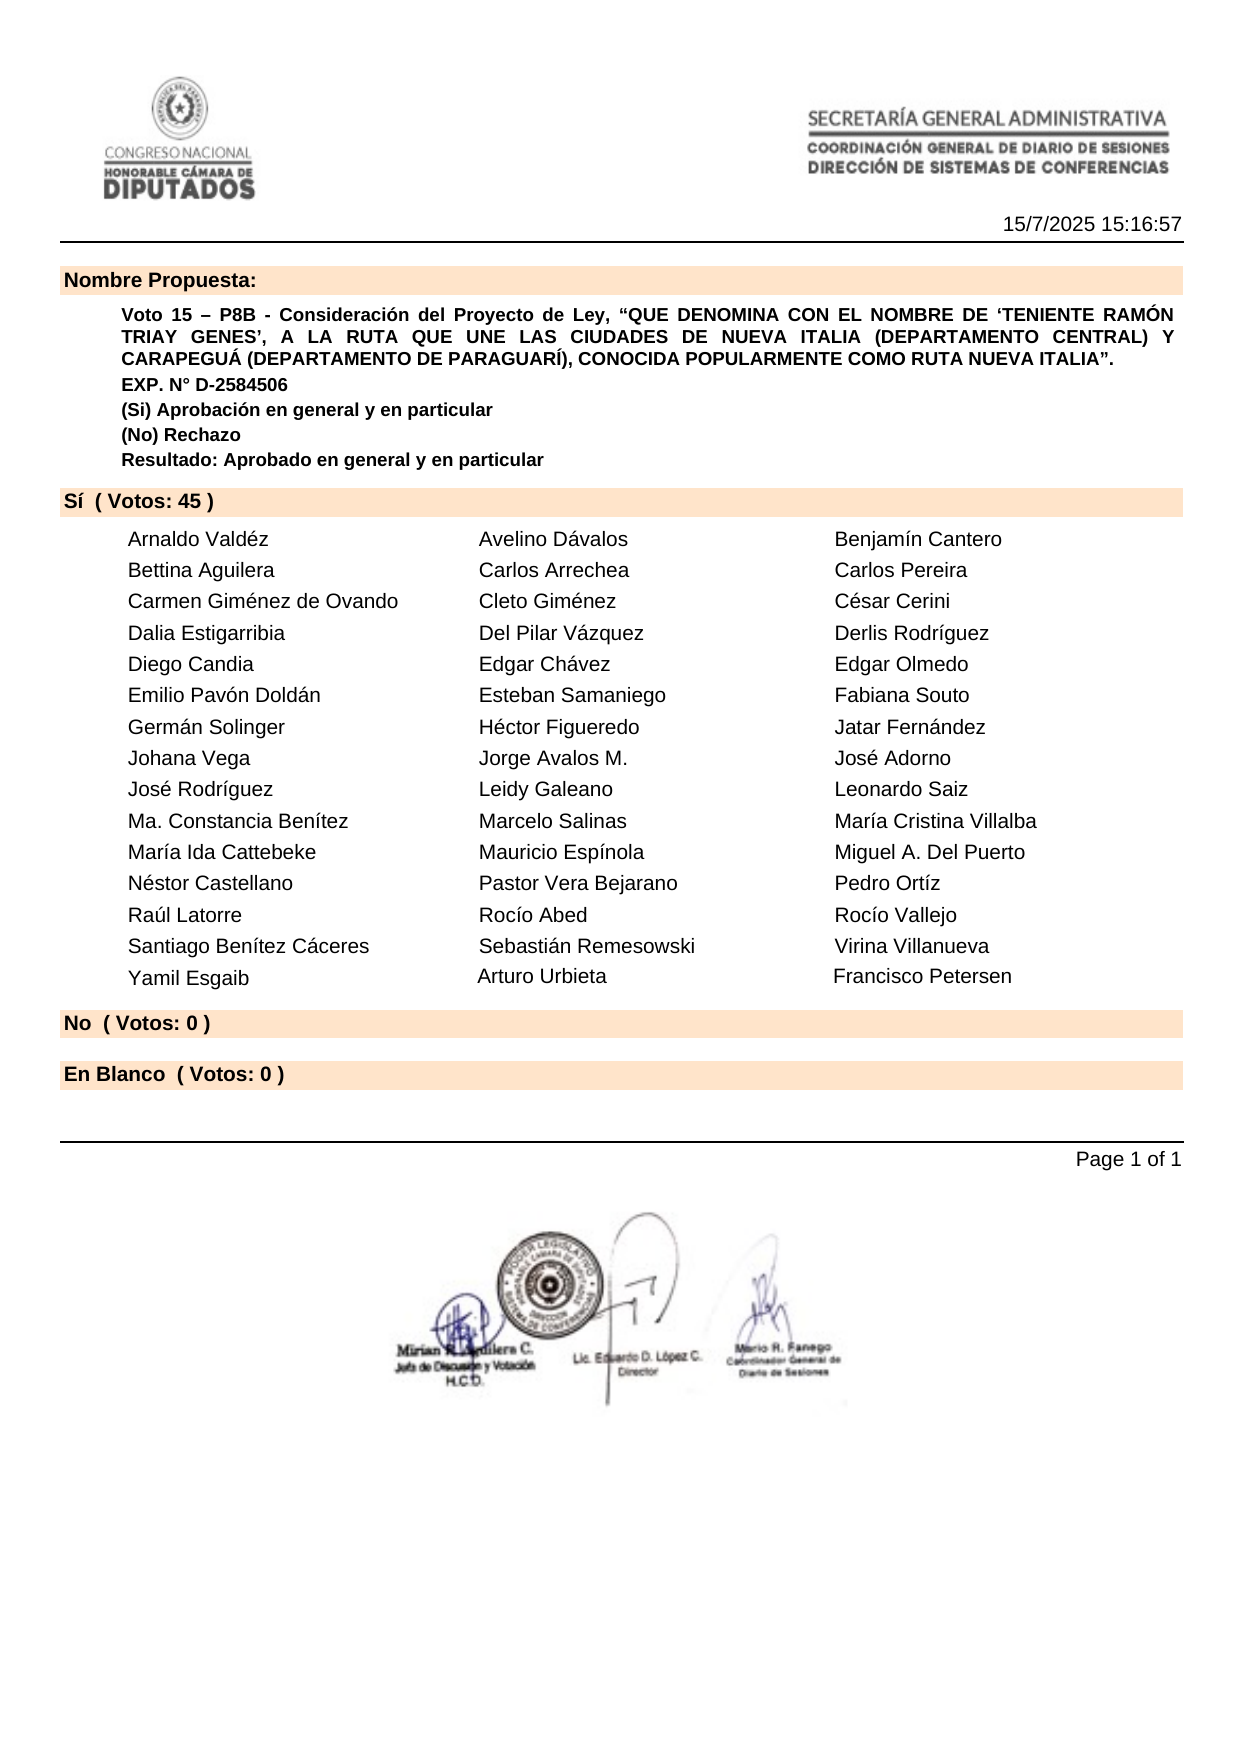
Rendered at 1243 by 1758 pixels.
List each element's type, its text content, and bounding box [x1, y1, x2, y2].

table_cell Jorge Avalos M. [476, 745, 815, 773]
table_cell [60, 1090, 1183, 1112]
table_cell [815, 525, 831, 1010]
table_cell Ma. Constancia Benítez [125, 808, 462, 836]
table_cell Néstor Castellano [125, 870, 462, 899]
table_cell [1184, 839, 1189, 867]
table_cell [462, 1113, 476, 1141]
table_cell Germán Solinger [125, 713, 462, 742]
table_cell [60, 301, 118, 488]
table_cell [1178, 301, 1189, 488]
table_cell Page 1 of 1 [827, 1145, 1183, 1180]
table_cell [125, 1113, 462, 1141]
table_cell [1184, 964, 1189, 993]
table_cell Esteban Samaniego [476, 682, 815, 711]
table_cell [1184, 1145, 1189, 1180]
table_cell [60, 1113, 124, 1141]
table_cell Pedro Ortíz [831, 870, 1168, 899]
table_cell Edgar Olmedo [831, 651, 1168, 679]
table_cell [1184, 488, 1189, 517]
table_cell Carmen Giménez de Ovando [125, 588, 462, 616]
table_cell Leonardo Saiz [831, 776, 1168, 804]
table_cell Nombre Propuesta: [60, 266, 1183, 295]
table_cell [60, 517, 1183, 525]
table_cell Pastor Vera Bejarano [476, 870, 815, 899]
table_cell [1168, 1113, 1183, 1141]
table_cell Avelino Dávalos [476, 525, 815, 554]
table_cell Derlis Rodríguez [831, 619, 1168, 648]
table_cell [815, 1113, 831, 1141]
table_cell [1184, 1090, 1189, 1112]
table_cell [1184, 808, 1189, 836]
table_cell Johana Vega [125, 745, 462, 773]
table_cell [60, 1145, 827, 1180]
table_cell [476, 1113, 815, 1141]
table_cell [462, 525, 476, 1010]
table_cell [1184, 1061, 1189, 1090]
table_cell Arturo Urbieta [476, 961, 815, 1010]
table_cell [1184, 588, 1189, 616]
table_cell [1184, 713, 1189, 742]
table_cell [1184, 1113, 1189, 1141]
table_cell Virina Villanueva [831, 933, 1168, 961]
table_cell Rocío Vallejo [831, 901, 1168, 930]
table_cell No ( Votos: 0 ) [60, 1010, 1183, 1038]
table_cell Jatar Fernández [831, 713, 1168, 742]
table_cell [125, 993, 462, 1010]
table_cell [1184, 682, 1189, 711]
table_cell [118, 471, 1178, 488]
table_cell Edgar Chávez [476, 651, 815, 679]
table_cell Mauricio Espínola [476, 839, 815, 867]
table_cell Emilio Pavón Doldán [125, 682, 462, 711]
table_header 15/7/2025 15:16:57 [649, 207, 1183, 241]
table_cell Cleto Giménez [476, 588, 815, 616]
table_cell [1184, 1010, 1189, 1038]
table_cell Marcelo Salinas [476, 808, 815, 836]
table_cell [60, 525, 124, 1010]
table_cell José Adorno [831, 745, 1168, 773]
table_cell María Ida Cattebeke [125, 839, 462, 867]
table_cell Fabiana Souto [831, 682, 1168, 711]
table_cell Dalia Estigarribia [125, 619, 462, 648]
table_cell [831, 1113, 1168, 1141]
table_cell [1184, 933, 1189, 961]
table_cell Yamil Esgaib [125, 964, 462, 993]
table_cell [1184, 619, 1189, 648]
table_header [60, 207, 649, 241]
table_cell Diego Candia [125, 651, 462, 679]
table_cell [1184, 901, 1189, 930]
table_cell María Cristina Villalba [831, 808, 1168, 836]
table_cell Héctor Figueredo [476, 713, 815, 742]
table_cell [1184, 776, 1189, 804]
table_cell Arnaldo Valdéz [125, 525, 462, 554]
table_cell [1184, 557, 1189, 585]
table_cell En Blanco ( Votos: 0 ) [60, 1061, 1183, 1090]
table_cell Carlos Pereira [831, 557, 1168, 585]
table_cell [1184, 993, 1189, 1010]
table_cell Sebastián Remesowski [476, 933, 815, 961]
table_cell [1184, 745, 1189, 773]
table_cell Francisco Petersen [831, 961, 1168, 1010]
table_cell Miguel A. Del Puerto [831, 839, 1168, 867]
table_cell César Cerini [831, 588, 1168, 616]
table_cell Del Pilar Vázquez [476, 619, 815, 648]
table_cell Leidy Galeano [476, 776, 815, 804]
table_header [1184, 207, 1189, 241]
table_cell [1168, 525, 1183, 1010]
table_cell [1184, 266, 1189, 295]
table_cell José Rodríguez [125, 776, 462, 804]
table_cell [1184, 1038, 1189, 1061]
table_cell [60, 245, 1183, 266]
table_cell Benjamín Cantero [831, 525, 1168, 554]
table_cell [1184, 870, 1189, 899]
table_cell [1184, 517, 1189, 525]
table_cell [60, 1038, 1183, 1061]
table_cell [1184, 525, 1189, 554]
table_cell Carlos Arrechea [476, 557, 815, 585]
table_cell [60, 295, 1183, 301]
table_cell Sí ( Votos: 45 ) [60, 488, 1183, 517]
table_cell [1184, 245, 1189, 266]
table_cell Voto 15 – P8B - Consideración del Proyecto de Ley, “QUE DENOMINA CON EL NOMBRE DE ‘TENIENTE RAMÓN TRIAY GENES’, A LA RUTA QUE UNE LAS CIUDADES DE NUEVA ITALIA (DEPARTAMENTO CENTRAL) Y CARAPEGUÁ (DEPARTAMENTO DE PARAGUARÍ), CONOCIDA POPULARMENTE COMO RUTA NUEVA ITALIA”. EXP. N° D-2584506 (Si) Aprobación en general y en particular (No) Rechazo Resultado: Aprobado en general y en particular [118, 301, 1178, 471]
table_cell [1184, 651, 1189, 679]
table_cell Rocío Abed [476, 901, 815, 930]
table_cell Santiago Benítez Cáceres [125, 933, 462, 961]
table_cell Bettina Aguilera [125, 557, 462, 585]
table_cell Raúl Latorre [125, 901, 462, 930]
